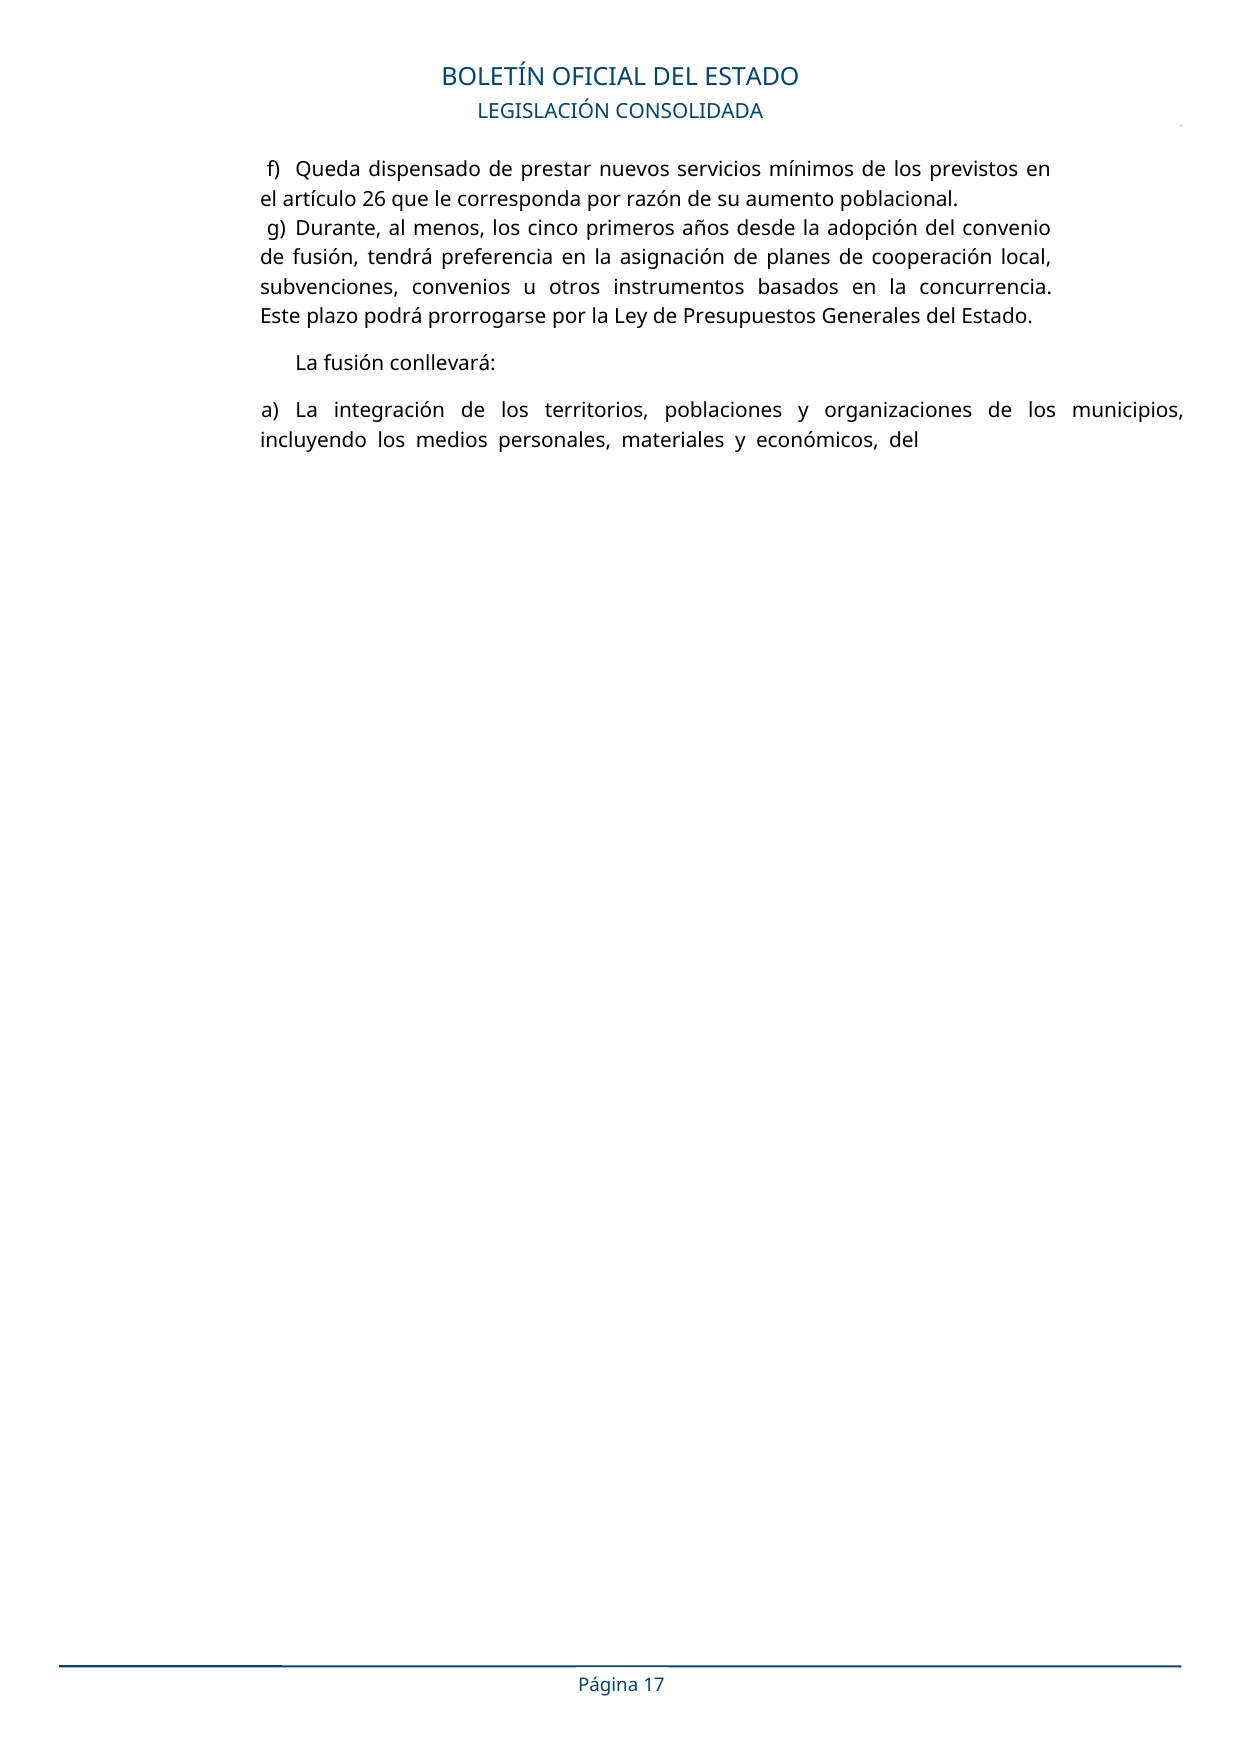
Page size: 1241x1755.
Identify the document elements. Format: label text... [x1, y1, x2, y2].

list La integración de los territorios, poblaciones y organizaciones de los municipios, incluyendo los medios personales, materiales y económicos, del [225, 396, 1184, 453]
list Durante, al menos, los cinco primeros años desde la adopción del convenio de fusión, tendrá preferencia en la asignación de planes de cooperación local, subvenciones, convenios u otros instrumentos basados en la concurrencia. Este plazo podrá prorrogarse por la Ley de Presupuestos Generales del Estado. [231, 213, 1052, 329]
list Queda dispensado de prestar nuevos servicios mínimos de los previstos en el artículo 26 que le corresponda por razón de su aumento poblacional. [231, 154, 1052, 212]
text La fusión conllevará: [295, 348, 1184, 377]
